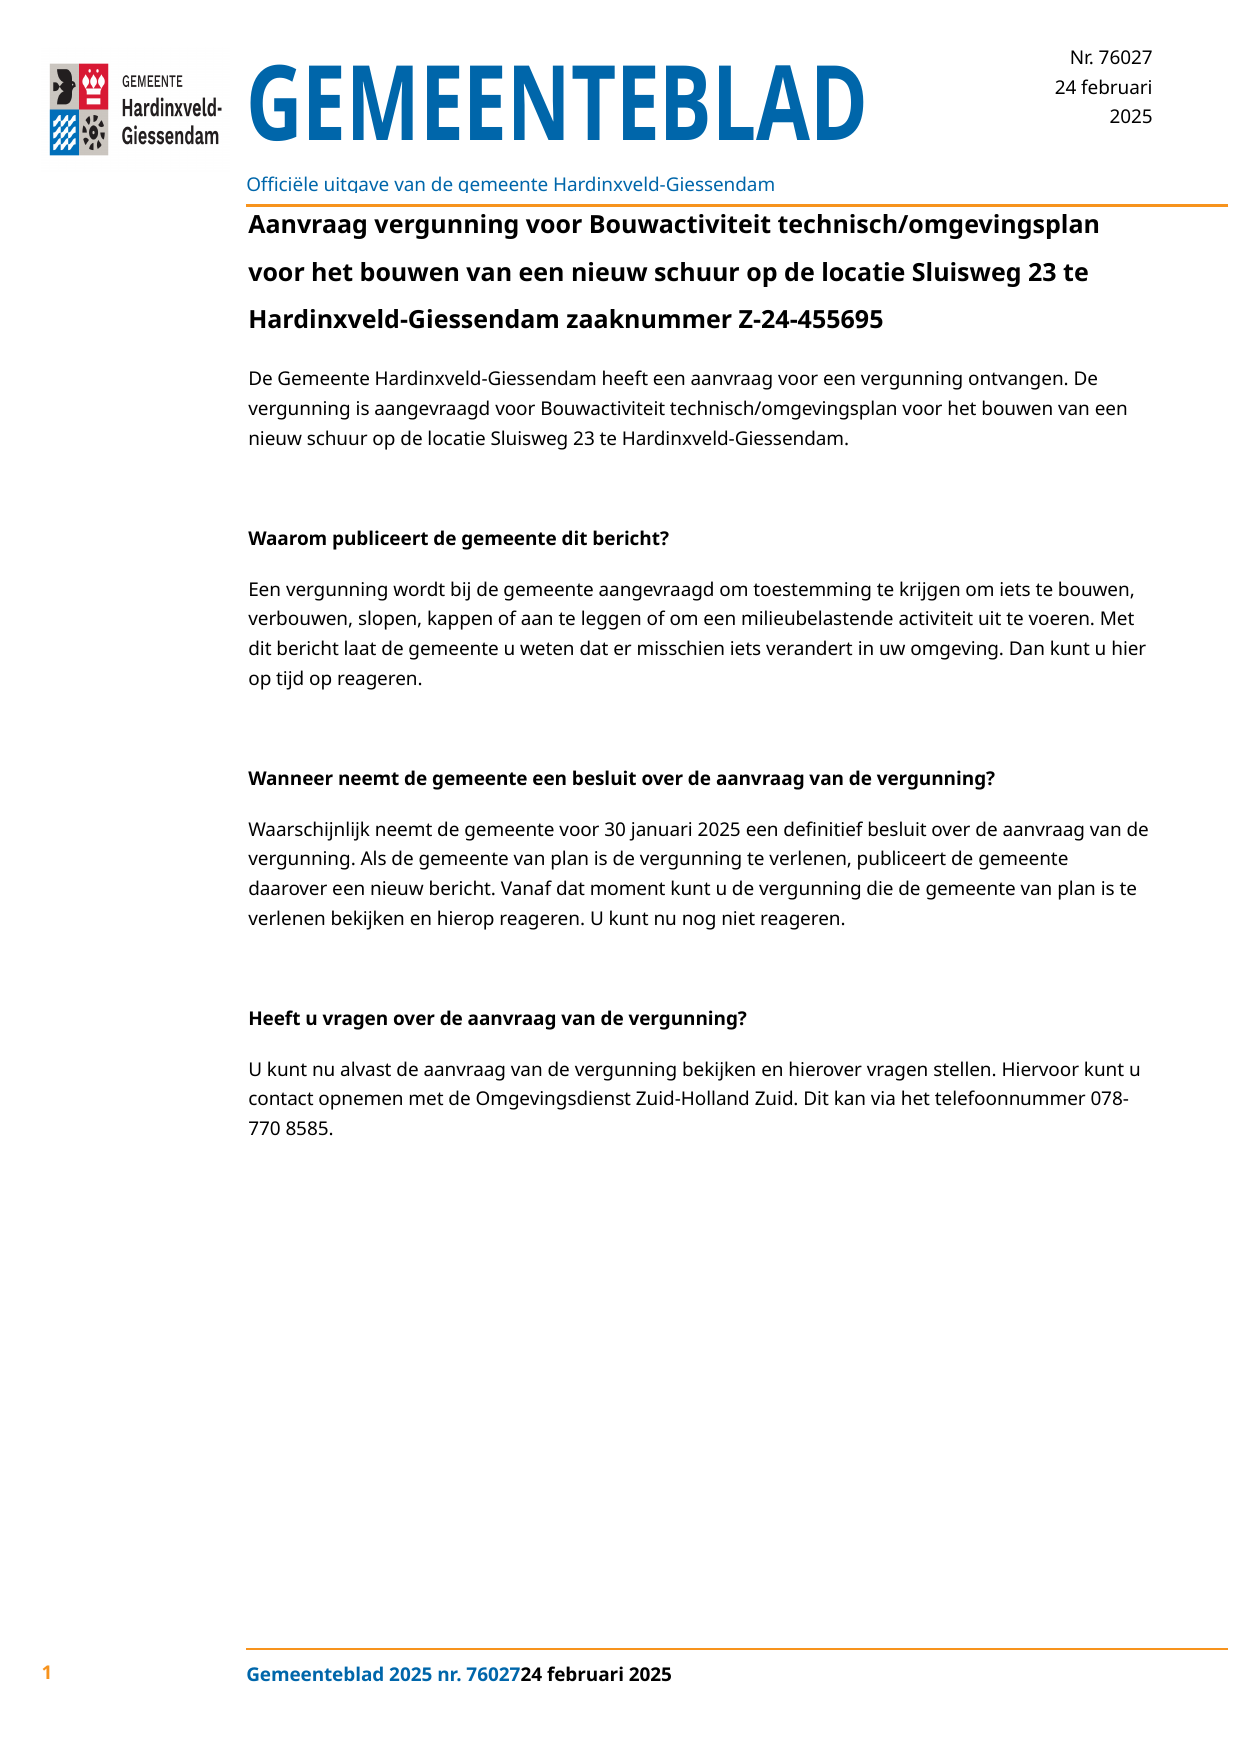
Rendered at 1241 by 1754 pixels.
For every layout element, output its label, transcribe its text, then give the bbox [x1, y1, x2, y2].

text Waarom publiceert de gemeente dit bericht? [248, 526, 1152, 551]
text Heeft u vragen over de aanvraag van de vergunning? [248, 1006, 1152, 1031]
picture [41, 47, 231, 172]
text Aanvraag vergunning voor Bouwactiviteit technisch/omgevingsplan voor het bouwen van een nieuw schuur op de locatie Sluisweg 23 te Hardinxveld-Giessendam zaaknummer Z-24-455695 [248, 207, 1152, 336]
text Een vergunning wordt bij de gemeente aangevraagd om toestemming te krijgen om iets te bouwen, verbouwen, slopen, kappen of aan te leggen of om een milieubelastende activiteit uit te voeren. Met dit bericht laat de gemeente u weten dat er misschien iets verandert in uw omgeving. Dan kunt u hier op tijd op reageren. [248, 576, 1152, 690]
text Wanneer neemt de gemeente een besluit over de aanvraag van de vergunning? [248, 766, 1152, 791]
text De Gemeente Hardinxveld-Giessendam heeft een aanvraag voor een vergunning ontvangen. De vergunning is aangevraagd voor Bouwactiviteit technisch/omgevingsplan voor het bouwen van een nieuw schuur op de locatie Sluisweg 23 te Hardinxveld-Giessendam. [248, 366, 1152, 450]
text U kunt nu alvast de aanvraag van de vergunning bekijken en hierover vragen stellen. Hiervoor kunt u contact opnemen met de Omgevingsdienst Zuid-Holland Zuid. Dit kan via het telefoonnummer 078-770 8585. [248, 1056, 1152, 1141]
text Waarschijnlijk neemt de gemeente voor 30 januari 2025 een definitief besluit over de aanvraag van de vergunning. Als de gemeente van plan is de vergunning te verlenen, publiceert de gemeente daarover een nieuw bericht. Vanaf dat moment kunt u de vergunning die de gemeente van plan is te verlenen bekijken en hierop reageren. U kunt nu nog niet reageren. [248, 816, 1152, 930]
